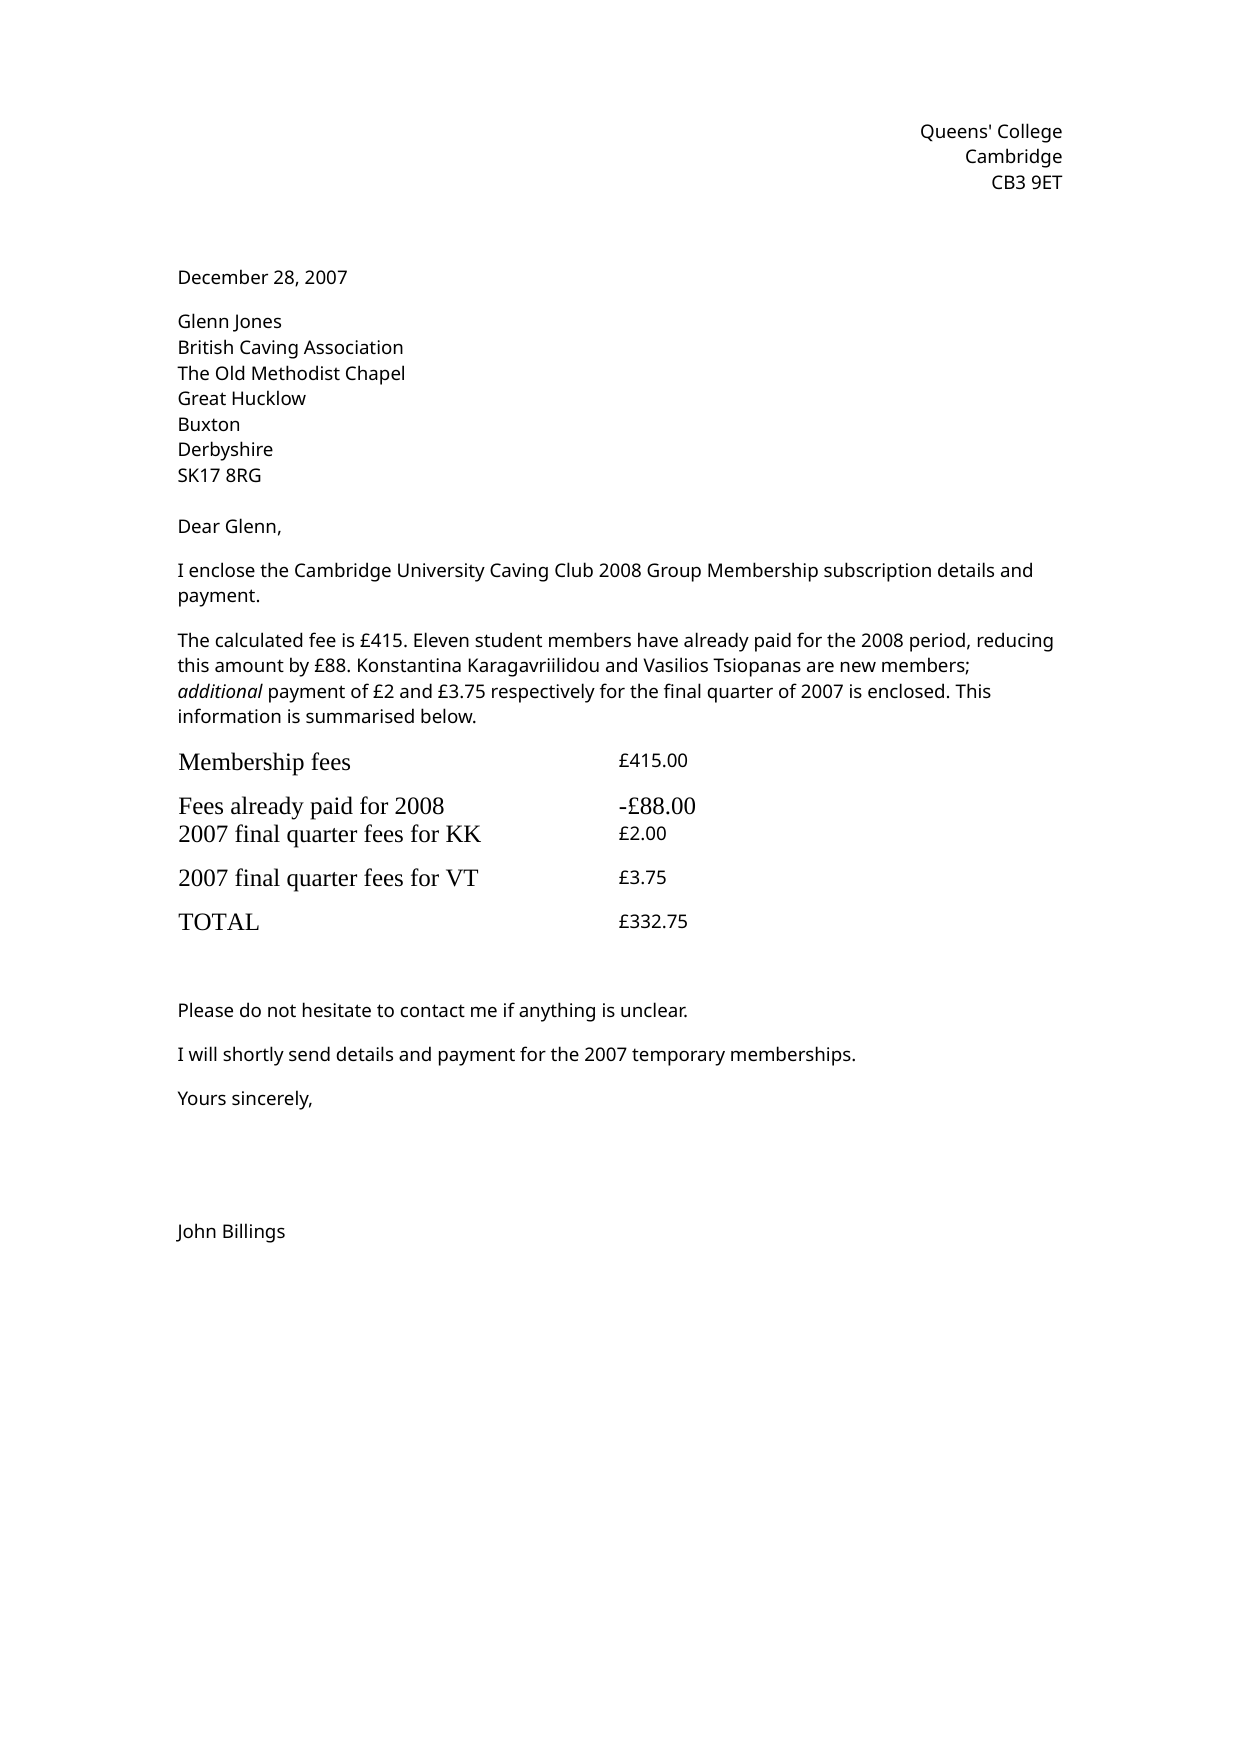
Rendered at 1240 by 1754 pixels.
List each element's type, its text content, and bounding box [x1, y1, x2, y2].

table_cell TOTAL [178, 908, 619, 953]
text I enclose the Cambridge University Caving Club 2008 Group Membership subscription details and payment. [177, 557, 1062, 608]
text Dear Glenn, [177, 513, 1062, 538]
table_cell Fees already paid for 2008 [178, 792, 619, 820]
table_cell 2007 final quarter fees for KK [178, 820, 619, 864]
text I will shortly send details and payment for the 2007 temporary memberships. [177, 1041, 1062, 1067]
table_cell £332.75 [619, 908, 1062, 953]
table_cell £3.75 [619, 864, 1062, 908]
table_cell -£88.00 [619, 792, 1062, 820]
text John Billings [177, 1218, 1062, 1244]
table_header £415.00 [619, 748, 1062, 792]
text Derbyshire [177, 436, 1062, 462]
text Great Hucklow [177, 385, 1062, 411]
text The calculated fee is £415. Eleven student members have already paid for the 2008 period, reducing this amount by £88. Konstantina Karagavriilidou and Vasilios Tsiopanas are new members; additional payment of £2 and £3.75 respectively for the final quarter of 2007 is enclosed. This information is summarised below. [177, 627, 1062, 729]
text CB3 9ET [177, 169, 1062, 195]
table_cell £2.00 [619, 820, 1062, 864]
text The Old Methodist Chapel [177, 360, 1062, 385]
text Please do not hesitate to contact me if anything is unclear. [177, 997, 1062, 1022]
text Yours sincerely, [177, 1085, 1062, 1111]
table_cell 2007 final quarter fees for VT [178, 864, 619, 908]
text SK17 8RG [177, 462, 1062, 487]
text Cambridge [177, 144, 1062, 169]
text Glenn Jones [177, 309, 1062, 334]
text Buxton [177, 411, 1062, 436]
text Queens' College [177, 118, 1062, 144]
text December 28, 2007 [177, 264, 1062, 290]
table_header Membership fees [178, 748, 619, 792]
text British Caving Association [177, 334, 1062, 360]
